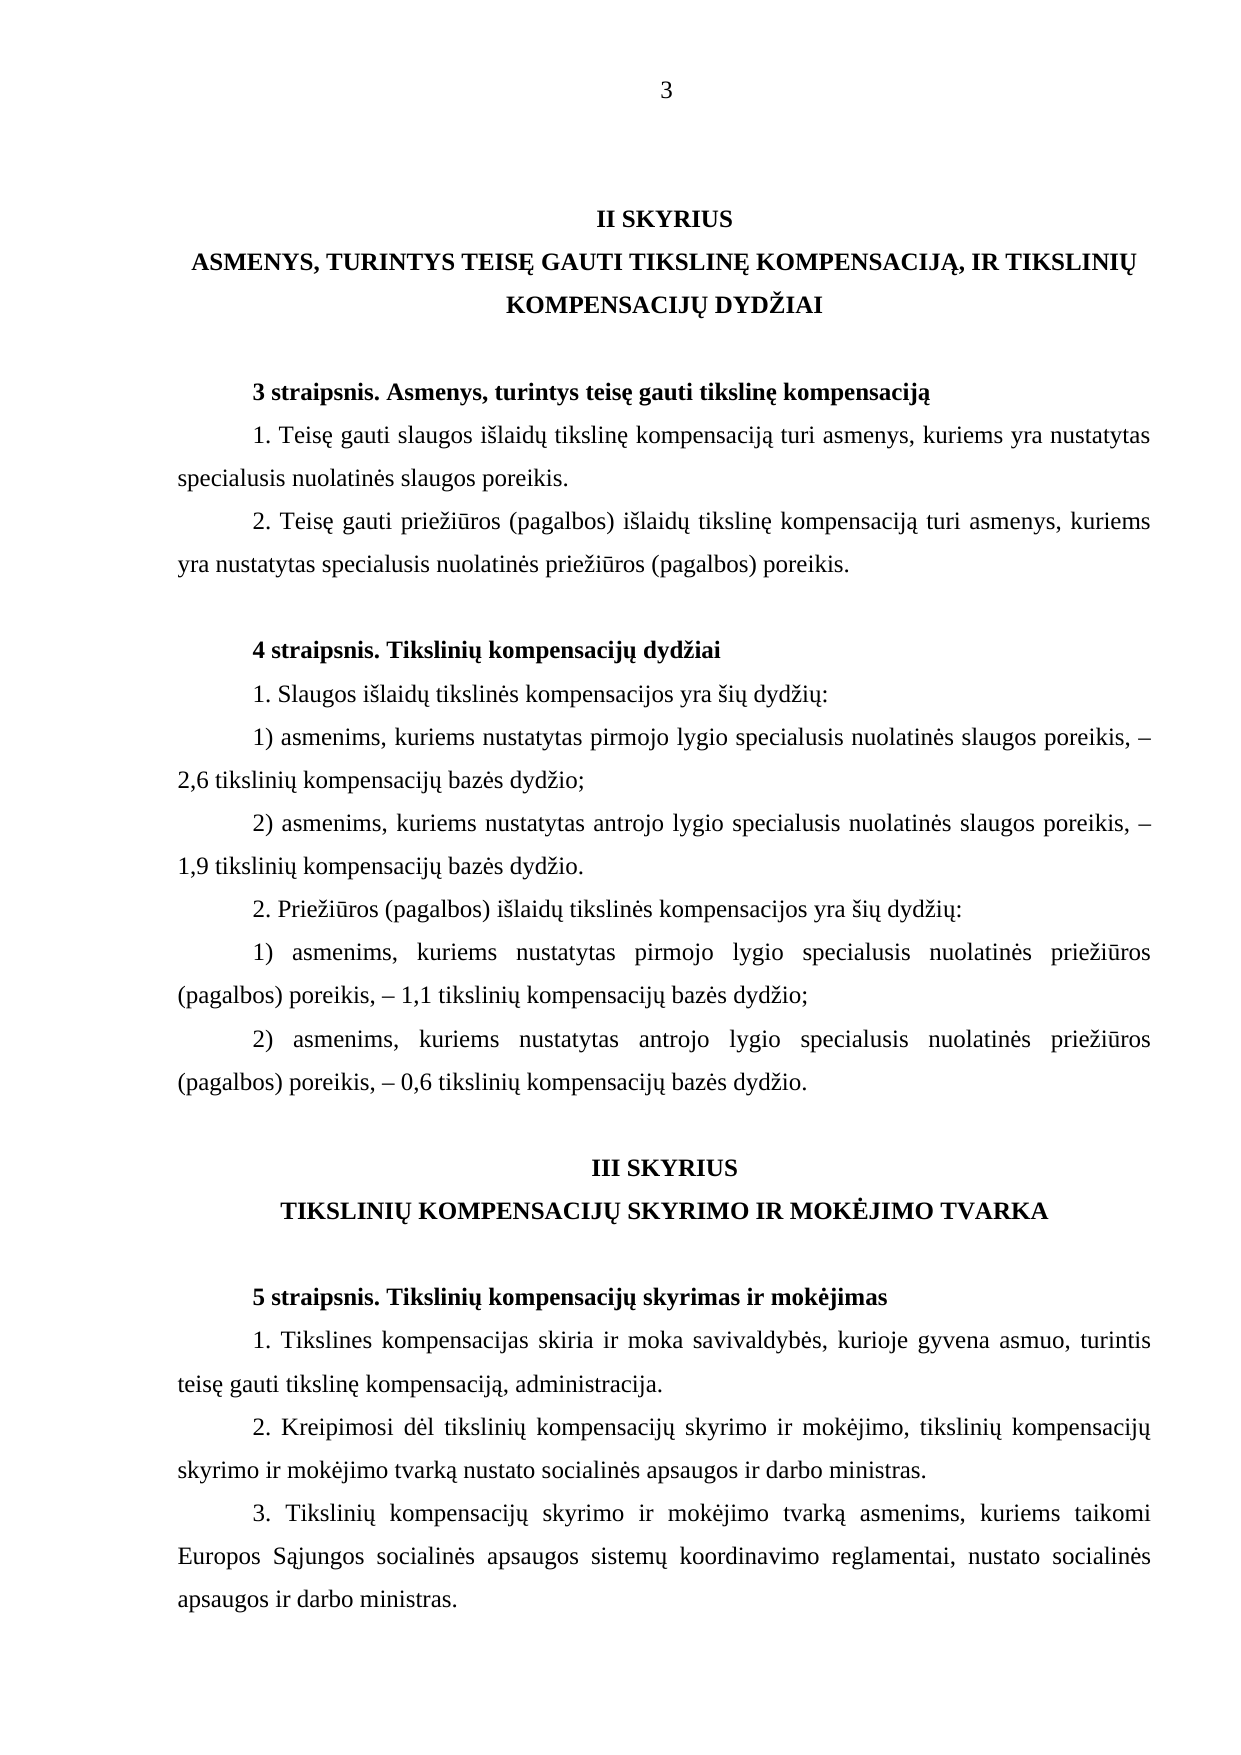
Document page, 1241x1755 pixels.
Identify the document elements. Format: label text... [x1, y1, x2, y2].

text 1. Tikslines kompensacijas skiria ir moka savivaldybės, kurioje gyvena asmuo, turintis teisę gauti tikslinę kompensaciją, administracija. [177, 1326, 1152, 1397]
text III SKYRIUS [177, 1153, 1152, 1182]
text 2) asmenims, kuriems nustatytas antrojo lygio specialusis nuolatinės slaugos poreikis, – 1,9 tikslinių kompensacijų bazės dydžio. [177, 808, 1152, 880]
text 1) asmenims, kuriems nustatytas pirmojo lygio specialusis nuolatinės slaugos poreikis, – 2,6 tikslinių kompensacijų bazės dydžio; [177, 722, 1152, 794]
text 1) asmenims, kuriems nustatytas pirmojo lygio specialusis nuolatinės priežiūros (pagalbos) poreikis, – 1,1 tikslinių kompensacijų bazės dydžio; [177, 937, 1152, 1009]
text II SKYRIUS [177, 204, 1152, 233]
text 2. Kreipimosi dėl tikslinių kompensacijų skyrimo ir mokėjimo, tikslinių kompensacijų skyrimo ir mokėjimo tvarką nustato socialinės apsaugos ir darbo ministras. [177, 1412, 1152, 1484]
text 2. Priežiūros (pagalbos) išlaidų tikslinės kompensacijos yra šių dydžių: [177, 894, 1152, 923]
text 4 straipsnis. Tikslinių kompensacijų dydžiai [177, 636, 1152, 664]
text 3 straipsnis. Asmenys, turintys teisę gauti tikslinę kompensaciją [177, 377, 1152, 406]
text 5 straipsnis. Tikslinių kompensacijų skyrimas ir mokėjimas [177, 1282, 1152, 1311]
text TIKSLINIŲ KOMPENSACIJŲ SKYRIMO IR MOKĖJIMO TVARKA [177, 1196, 1152, 1225]
text 2. Teisę gauti priežiūros (pagalbos) išlaidų tikslinę kompensaciją turi asmenys, kuriems yra nustatytas specialusis nuolatinės priežiūros (pagalbos) poreikis. [177, 506, 1152, 578]
text ASMENYS, TURINTYS TEISĘ GAUTI TIKSLINĘ KOMPENSACIJĄ, IR TIKSLINIŲ KOMPENSACIJŲ DYDŽIAI [177, 247, 1152, 319]
text 1. Slaugos išlaidų tikslinės kompensacijos yra šių dydžių: [177, 679, 1152, 707]
text 1. Teisę gauti slaugos išlaidų tikslinę kompensaciją turi asmenys, kuriems yra nustatytas specialusis nuolatinės slaugos poreikis. [177, 420, 1152, 492]
text 3. Tikslinių kompensacijų skyrimo ir mokėjimo tvarką asmenims, kuriems taikomi Europos Sąjungos socialinės apsaugos sistemų koordinavimo reglamentai, nustato socialinės apsaugos ir darbo ministras. [177, 1498, 1152, 1613]
text 2) asmenims, kuriems nustatytas antrojo lygio specialusis nuolatinės priežiūros (pagalbos) poreikis, – 0,6 tikslinių kompensacijų bazės dydžio. [177, 1024, 1152, 1096]
